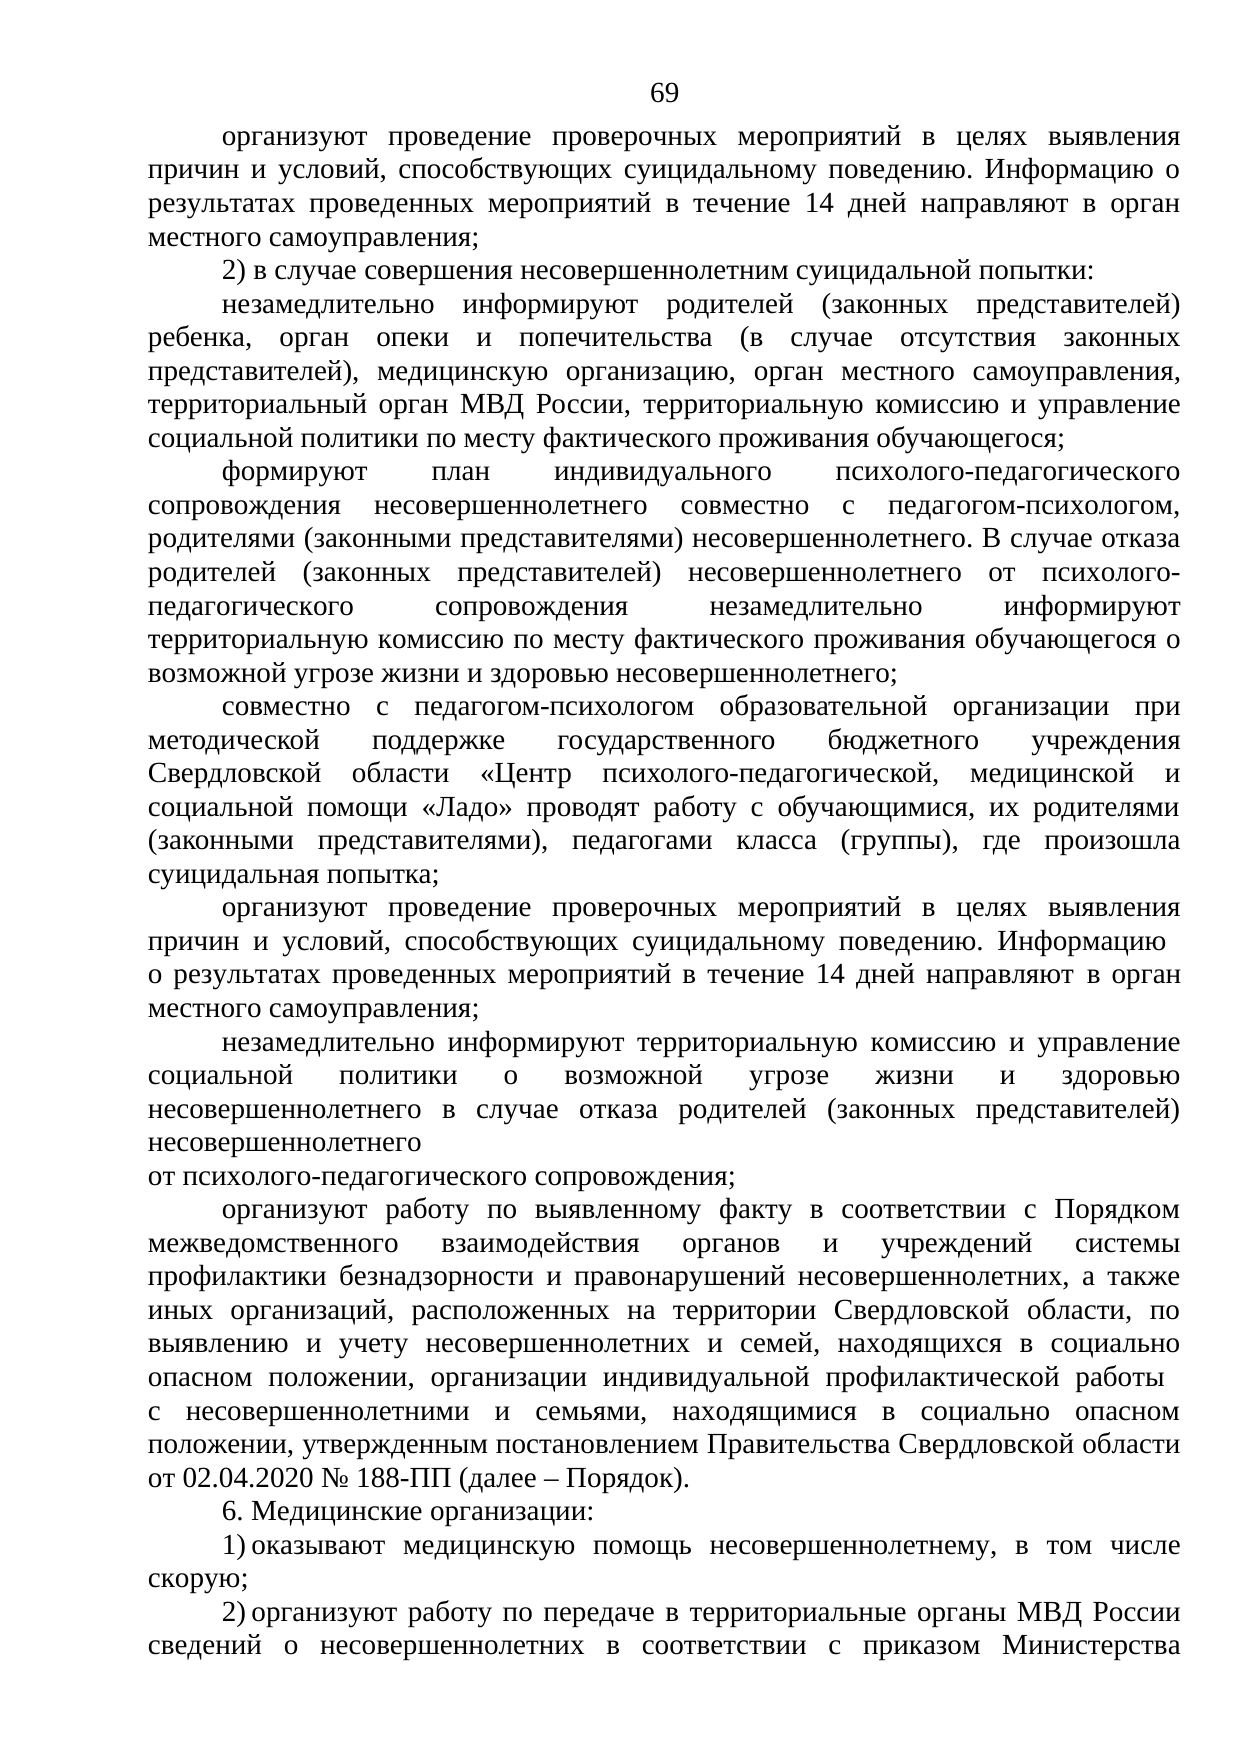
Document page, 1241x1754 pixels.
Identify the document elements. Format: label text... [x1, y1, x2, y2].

list оказывают медицинскую помощь несовершеннолетнему, в том числе скорую; [148, 1527, 1181, 1594]
text организуют проведение проверочных мероприятий в целях выявления причин и условий, способствующих суицидальному поведению. Информацию о результатах проведенных мероприятий в течение 14 дней направляют в орган местного самоуправления; [148, 889, 1181, 1024]
text совместно с педагогом-психологом образовательной организации при методической поддержке государственного бюджетного учреждения Свердловской области «Центр психолого-педагогической, медицинской и социальной помощи «Ладо» проводят работу с обучающимися, их родителями (законными представителями), педагогами класса (группы), где произошла суицидальная попытка; [148, 688, 1181, 889]
text незамедлительно информируют территориальную комиссию и управление социальной политики о возможной угрозе жизни и здоровью несовершеннолетнего в случае отказа родителей (законных представителей) несовершеннолетнего от психолого-педагогического сопровождения; [148, 1024, 1181, 1191]
text организуют работу по выявленному факту в соответствии с Порядком межведомственного взаимодействия органов и учреждений системы профилактики безнадзорности и правонарушений несовершеннолетних, а также иных организаций, расположенных на территории Свердловской области, по выявлению и учету несовершеннолетних и семей, находящихся в социально опасном положении, организации индивидуальной профилактической работы с несовершеннолетними и семьями, находящимися в социально опасном положении, утвержденным постановлением Правительства Свердловской области от 02.04.2020 № 188-ПП (далее – Порядок). [148, 1191, 1181, 1493]
text организуют проведение проверочных мероприятий в целях выявления причин и условий, способствующих суицидальному поведению. Информацию о результатах проведенных мероприятий в течение 14 дней направляют в орган местного самоуправления; [148, 118, 1181, 252]
text 2) в случае совершения несовершеннолетним суицидальной попытки: [148, 252, 1181, 286]
text незамедлительно информируют родителей (законных представителей) ребенка, орган опеки и попечительства (в случае отсутствия законных представителей), медицинскую организацию, орган местного самоуправления, территориальный орган МВД России, территориальную комиссию и управление социальной политики по месту фактического проживания обучающегося; [148, 286, 1181, 453]
text формируют план индивидуального психолого-педагогического сопровождения несовершеннолетнего совместно с педагогом-психологом, родителями (законными представителями) несовершеннолетнего. В случае отказа родителей (законных представителей) несовершеннолетнего от психолого-педагогического сопровождения незамедлительно информируют территориальную комиссию по месту фактического проживания обучающегося о возможной угрозе жизни и здоровью несовершеннолетнего; [148, 453, 1181, 688]
text 6. Медицинские организации: [148, 1493, 1181, 1527]
list организуют работу по передаче в территориальные органы МВД России сведений о несовершеннолетних в соответствии с приказом Министерства [148, 1594, 1181, 1661]
